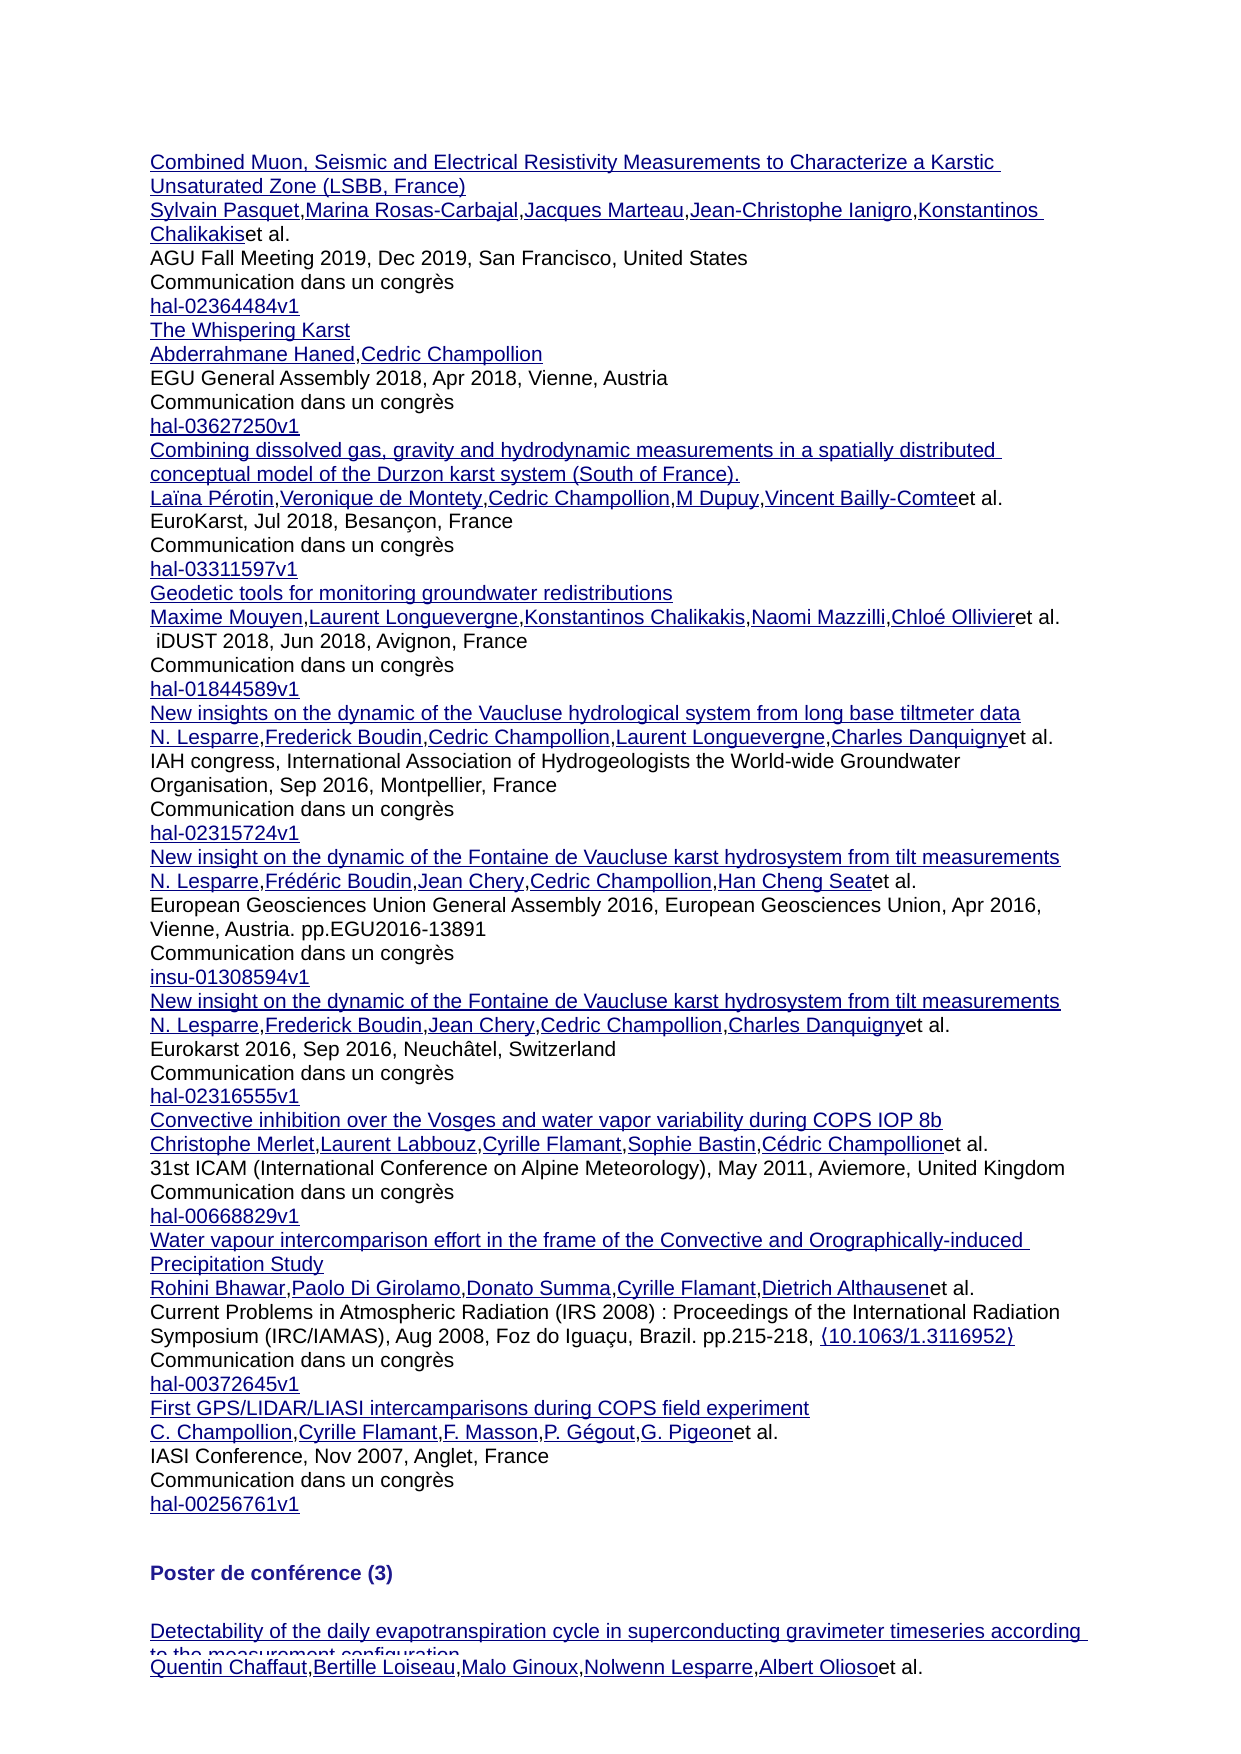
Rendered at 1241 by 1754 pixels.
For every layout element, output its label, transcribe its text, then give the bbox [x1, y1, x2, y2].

table_cell Water vapour intercomparison effort in the frame of the Convective and Orographically-induced Precipitation Study Rohini Bhawar,Paolo Di Girolamo,Donato Summa,Cyrille Flamant,Dietrich Althausenet al. Current Problems in Atmospheric Radiation (IRS 2008) : Proceedings of the International Radiation Symposium (IRC/IAMAS), Aug 2008, Foz do Iguaçu, Brazil. pp.215-218, ⟨10.1063/1.3116952⟩ Communication dans un congrès hal-00372645v1 [150, 1228, 1090, 1396]
table_cell New insight on the dynamic of the Fontaine de Vaucluse karst hydrosystem from tilt measurements N. Lesparre,Frédéric Boudin,Jean Chery,Cedric Champollion,Han Cheng Seatet al. European Geosciences Union General Assembly 2016, European Geosciences Union, Apr 2016, Vienne, Austria. pp.EGU2016-13891 Communication dans un congrès insu-01308594v1 [150, 845, 1090, 988]
table_cell New insights on the dynamic of the Vaucluse hydrological system from long base tiltmeter data N. Lesparre,Frederick Boudin,Cedric Champollion,Laurent Longuevergne,Charles Danquignyet al. IAH congress, International Association of Hydrogeologists the World-wide Groundwater Organisation, Sep 2016, Montpellier, France Communication dans un congrès hal-02315724v1 [150, 701, 1090, 845]
table_cell Convective inhibition over the Vosges and water vapor variability during COPS IOP 8b Christophe Merlet,Laurent Labbouz,Cyrille Flamant,Sophie Bastin,Cédric Champollionet al. 31st ICAM (International Conference on Alpine Meteorology), May 2011, Aviemore, United Kingdom Communication dans un congrès hal-00668829v1 [150, 1108, 1090, 1228]
table_cell Combining dissolved gas, gravity and hydrodynamic measurements in a spatially distributed conceptual model of the Durzon karst system (South of France). Laïna Pérotin,Veronique de Montety,Cedric Champollion,M Dupuy,Vincent Bailly-Comteet al. EuroKarst, Jul 2018, Besançon, France Communication dans un congrès hal-03311597v1 [150, 438, 1090, 581]
table_cell New insight on the dynamic of the Fontaine de Vaucluse karst hydrosystem from tilt measurements N. Lesparre,Frederick Boudin,Jean Chery,Cedric Champollion,Charles Danquignyet al. Eurokarst 2016, Sep 2016, Neuchâtel, Switzerland Communication dans un congrès hal-02316555v1 [150, 989, 1090, 1108]
table_header Detectability of the daily evapotranspiration cycle in superconducting gravimeter timeseries according to the measurement configuration Quentin Chaffaut,Bertille Loiseau,Malo Ginoux,Nolwenn Lesparre,Albert Oliosoet al. [150, 1619, 1090, 1679]
subtitle Poster de conférence (3) [150, 1560, 1090, 1584]
table_cell First GPS/LIDAR/LIASI intercamparisons during COPS field experiment C. Champollion,Cyrille Flamant,F. Masson,P. Gégout,G. Pigeonet al. IASI Conference, Nov 2007, Anglet, France Communication dans un congrès hal-00256761v1 [150, 1396, 1090, 1516]
table_cell Combined Muon, Seismic and Electrical Resistivity Measurements to Characterize a Karstic Unsaturated Zone (LSBB, France) Sylvain Pasquet,Marina Rosas-Carbajal,Jacques Marteau,Jean-Christophe Ianigro,Konstantinos Chalikakiset al. AGU Fall Meeting 2019, Dec 2019, San Francisco, United States Communication dans un congrès hal-02364484v1 [150, 150, 1090, 318]
table_cell Geodetic tools for monitoring groundwater redistributions Maxime Mouyen,Laurent Longuevergne,Konstantinos Chalikakis,Naomi Mazzilli,Chloé Ollivieret al. iDUST 2018, Jun 2018, Avignon, France Communication dans un congrès hal-01844589v1 [150, 581, 1090, 701]
table_cell The Whispering Karst Abderrahmane Haned,Cedric Champollion EGU General Assembly 2018, Apr 2018, Vienne, Austria Communication dans un congrès hal-03627250v1 [150, 318, 1090, 437]
